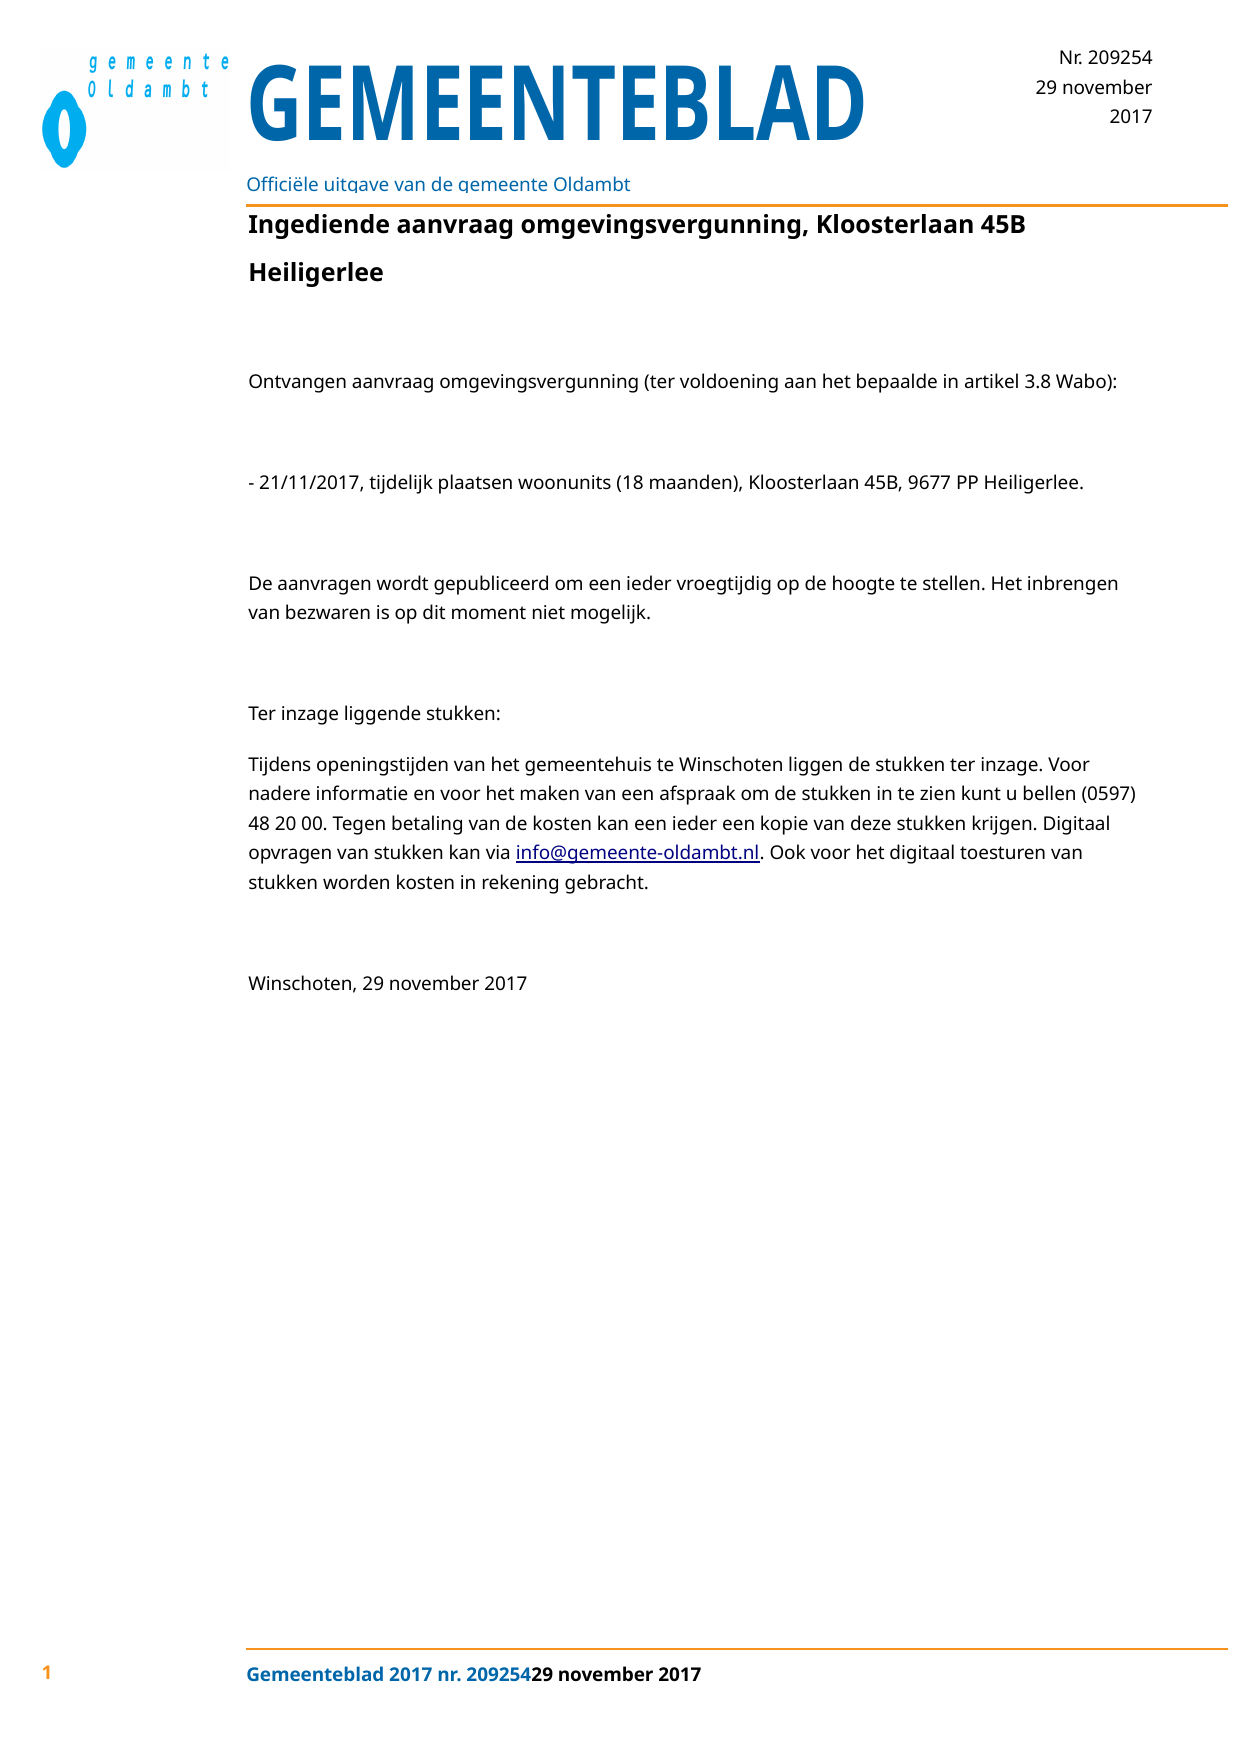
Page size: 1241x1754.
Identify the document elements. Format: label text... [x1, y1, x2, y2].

text De aanvragen wordt gepubliceerd om een ieder vroegtijdig op de hoogte te stellen. Het inbrengen van bezwaren is op dit moment niet mogelijk. [248, 570, 1152, 625]
text Ontvangen aanvraag omgevingsvergunning (ter voldoening aan het bepaalde in artikel 3.8 Wabo): [248, 368, 1152, 394]
text Ingediende aanvraag omgevingsvergunning, Kloosterlaan 45B Heiligerlee [248, 207, 1152, 288]
text - 21/11/2017, tijdelijk plaatsen woonunits (18 maanden), Kloosterlaan 45B, 9677 PP Heiligerlee. [248, 469, 1152, 495]
text Ter inzage liggende stukken: [248, 700, 1152, 726]
text Winschoten, 29 november 2017 [248, 970, 1152, 996]
text Tijdens openingstijden van het gemeentehuis te Winschoten liggen de stukken ter inzage. Voor nadere informatie en voor het maken van een afspraak om de stukken in te zien kunt u bellen (0597) 48 20 00. Tegen betaling van de kosten kan een ieder een kopie van deze stukken krijgen. Digitaal opvragen van stukken kan via info@gemeente-oldambt.nl. Ook voor het digitaal toesturen van stukken worden kosten in rekening gebracht. [248, 751, 1152, 895]
picture [41, 47, 231, 172]
